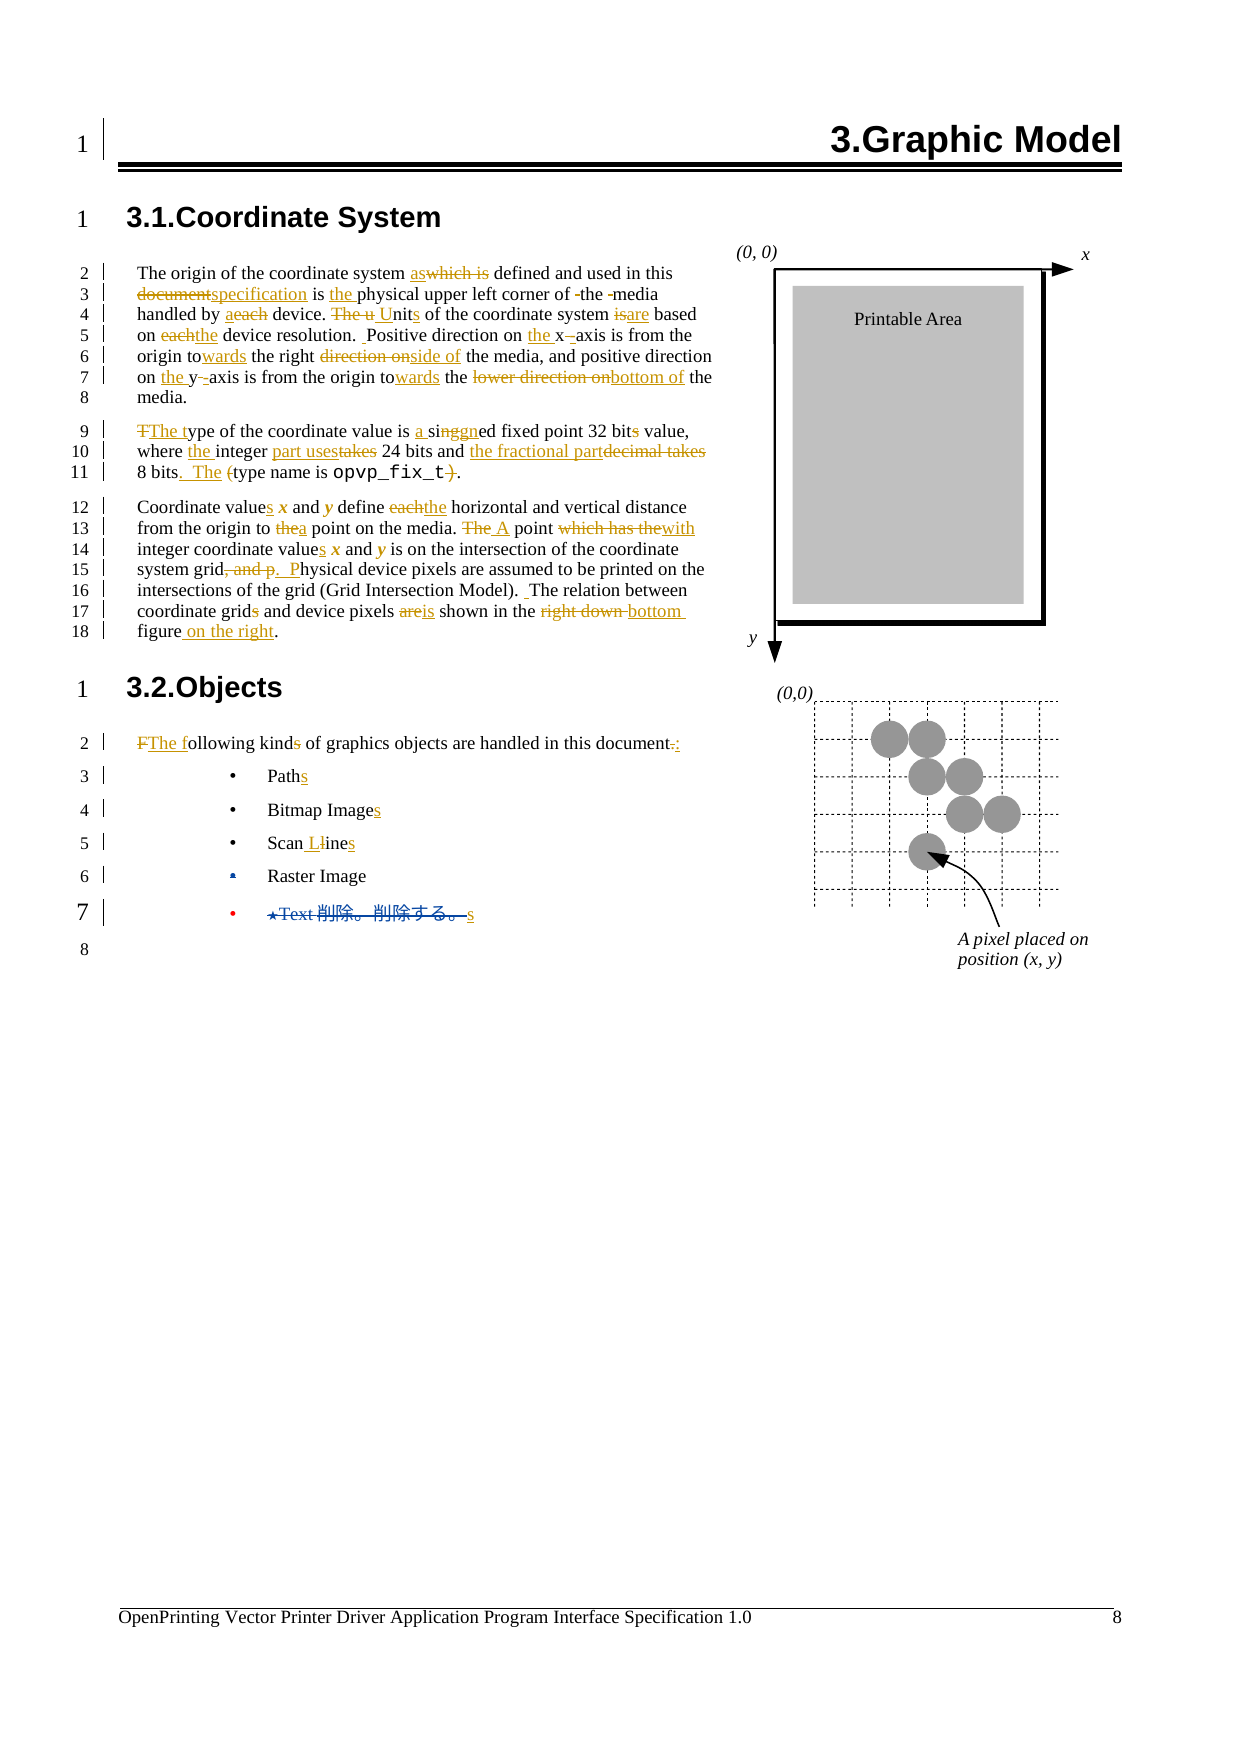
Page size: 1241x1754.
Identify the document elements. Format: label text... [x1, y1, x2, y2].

text [776, 497, 1103, 642]
text The type of the coordinate value is a signed fixed point 32 bit value, where the integer part uses 24 bits and the fractional part 8 bits. The type name is opvp_fix_t. [137, 420, 773, 484]
text [941, 733, 1103, 753]
list Raster Images [960, 866, 1103, 886]
text [1046, 263, 1103, 408]
text Coordinate values x and y define the horizontal and vertical distance from the origin to a point on the media. A point with integer coordinate values x and y is on the intersection of the coordinate system grid. Physical device pixels are assumed to be printed on the intersections of the grid (Grid Intersection Model). The relation between coordinate grid and device pixels is shown in the bottom figure on the right. [137, 497, 773, 642]
text [1046, 420, 1103, 484]
list [1015, 799, 1103, 820]
subtitle Coordinate System [118, 201, 1122, 233]
list Bitmap Images [229, 799, 952, 820]
list Paths [229, 766, 911, 787]
text The following kind of graphics objects are handled in this document: [137, 733, 875, 753]
list [981, 766, 1103, 787]
list [928, 832, 1103, 853]
list Raster Images [229, 866, 978, 886]
subtitle Objects [118, 671, 1122, 704]
list Scan Lines [229, 832, 927, 853]
text The origin of the coordinate system as defined and used in this specification is the physical upper left corner of the media handled by a device. Units of the coordinate system are based on the device resolution. Positive direction on the x-axis is from the origin towards the right side of the media, and positive direction on the y-axis is from the origin towards the bottom of the media. [137, 263, 1051, 408]
subtitle Graphic Model [118, 118, 1122, 162]
